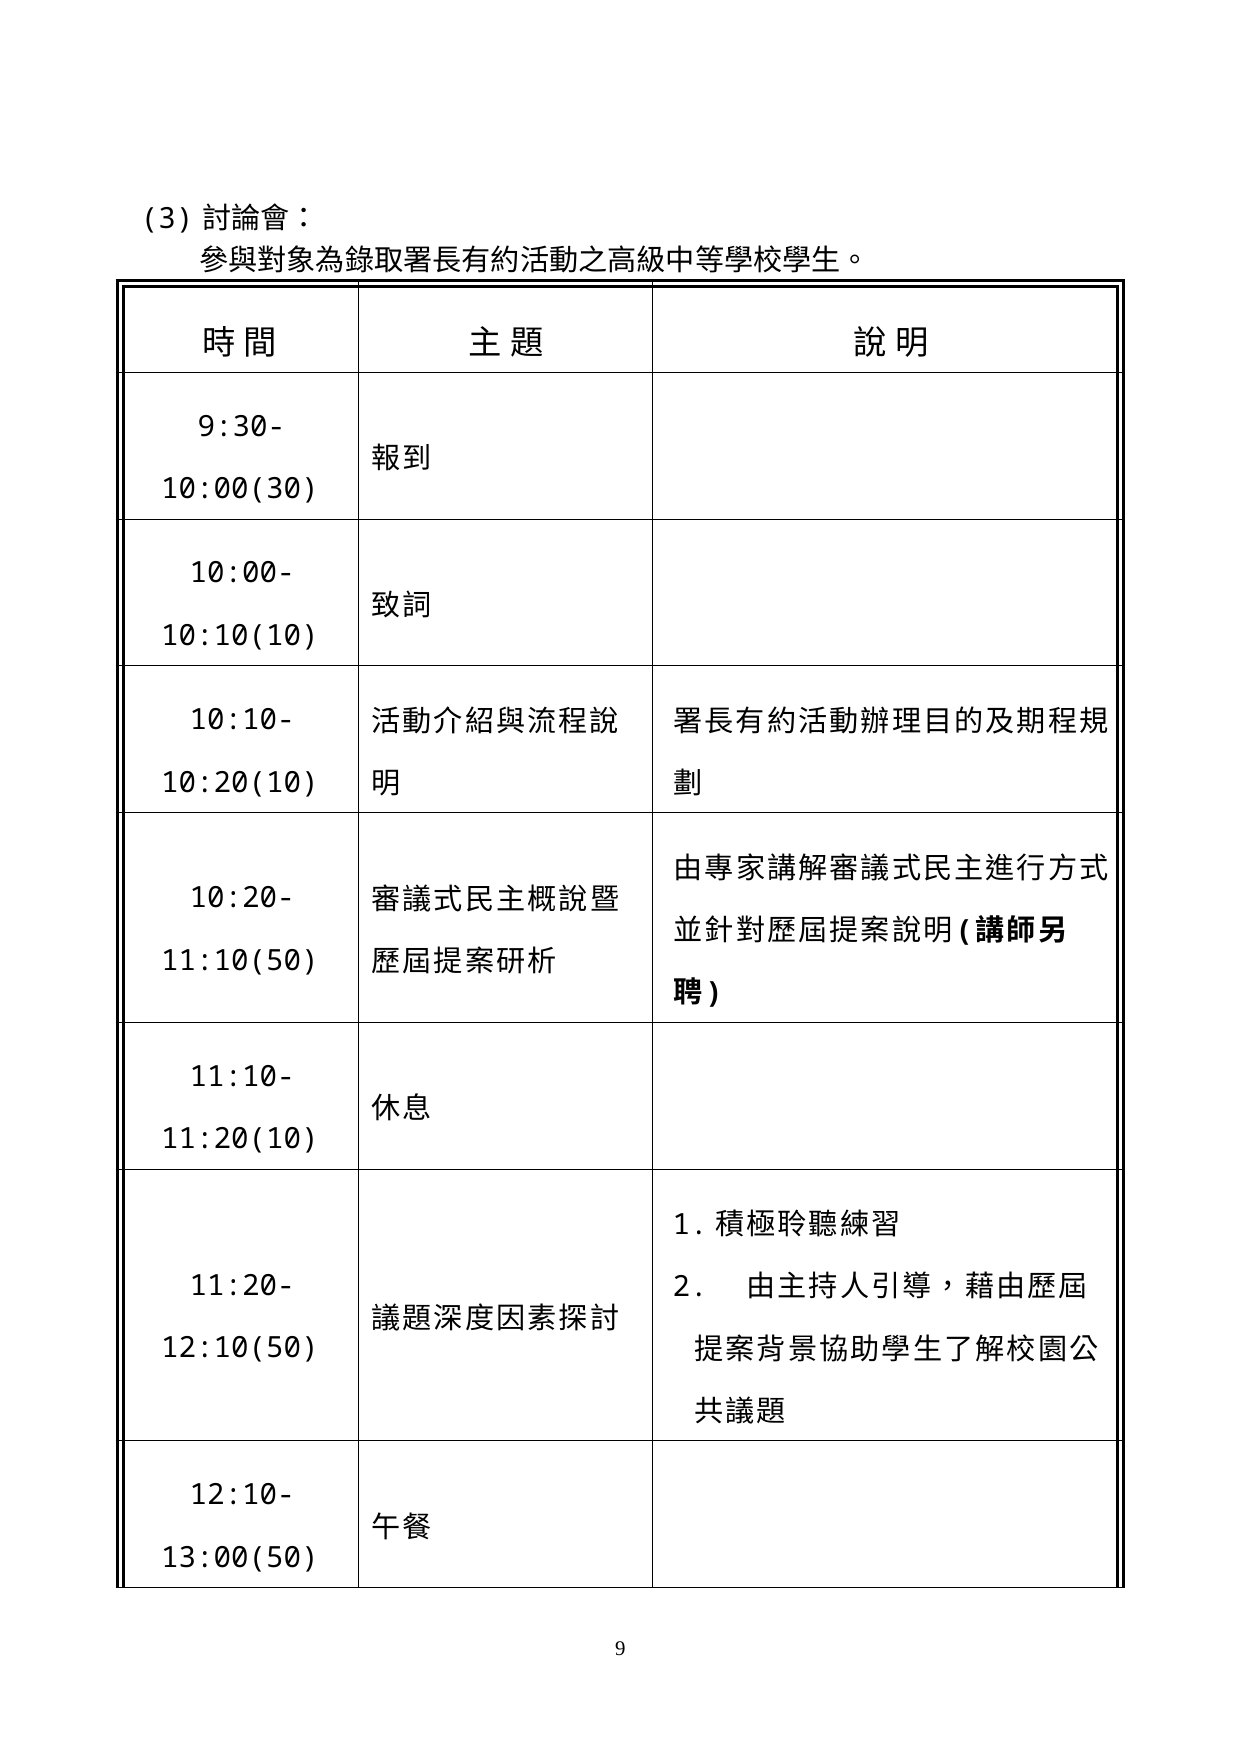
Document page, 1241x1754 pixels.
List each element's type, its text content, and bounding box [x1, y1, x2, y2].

table_cell 活動介紹與流程說明 [359, 666, 652, 812]
table_cell 議題深度因素探討 [359, 1170, 652, 1440]
text 參與對象為錄取署長有約活動之高級中等學校學生。 [199, 237, 1120, 279]
table_cell 報到 [359, 373, 652, 518]
table_cell [653, 1023, 1116, 1168]
table_header 主題 [359, 288, 652, 372]
table_cell 休息 [359, 1023, 652, 1168]
table_header 時間 [120, 282, 358, 372]
table_cell 12:10-13:00(50) [125, 1441, 358, 1587]
table_header 說明 [653, 282, 1120, 372]
table_cell 11:20-12:10(50) [125, 1170, 358, 1440]
table_cell 午餐 [359, 1441, 652, 1587]
table_cell [653, 520, 1116, 665]
table_cell 積極聆聽練習 由主持人引導，藉由歷屆提案背景協助學生了解校園公共議題 [653, 1170, 1116, 1440]
table_cell [653, 1441, 1116, 1587]
table_cell 11:10-11:20(10) [125, 1023, 358, 1168]
table_cell 10:20-11:10(50) [125, 813, 358, 1022]
table_cell 致詞 [359, 520, 652, 665]
table_cell [653, 373, 1116, 518]
list 討論會： [141, 196, 1120, 237]
table_cell 10:00-10:10(10) [125, 520, 358, 665]
table_cell 10:10-10:20(10) [125, 666, 358, 812]
table_cell 由專家講解審議式民主進行方式並針對歷屆提案說明(講師另聘) [653, 813, 1116, 1022]
table_cell 審議式民主概說暨歷屆提案研析 [359, 813, 652, 1022]
table_cell 9:30-10:00(30) [125, 373, 358, 518]
table_cell 署長有約活動辦理目的及期程規劃 [653, 666, 1116, 812]
